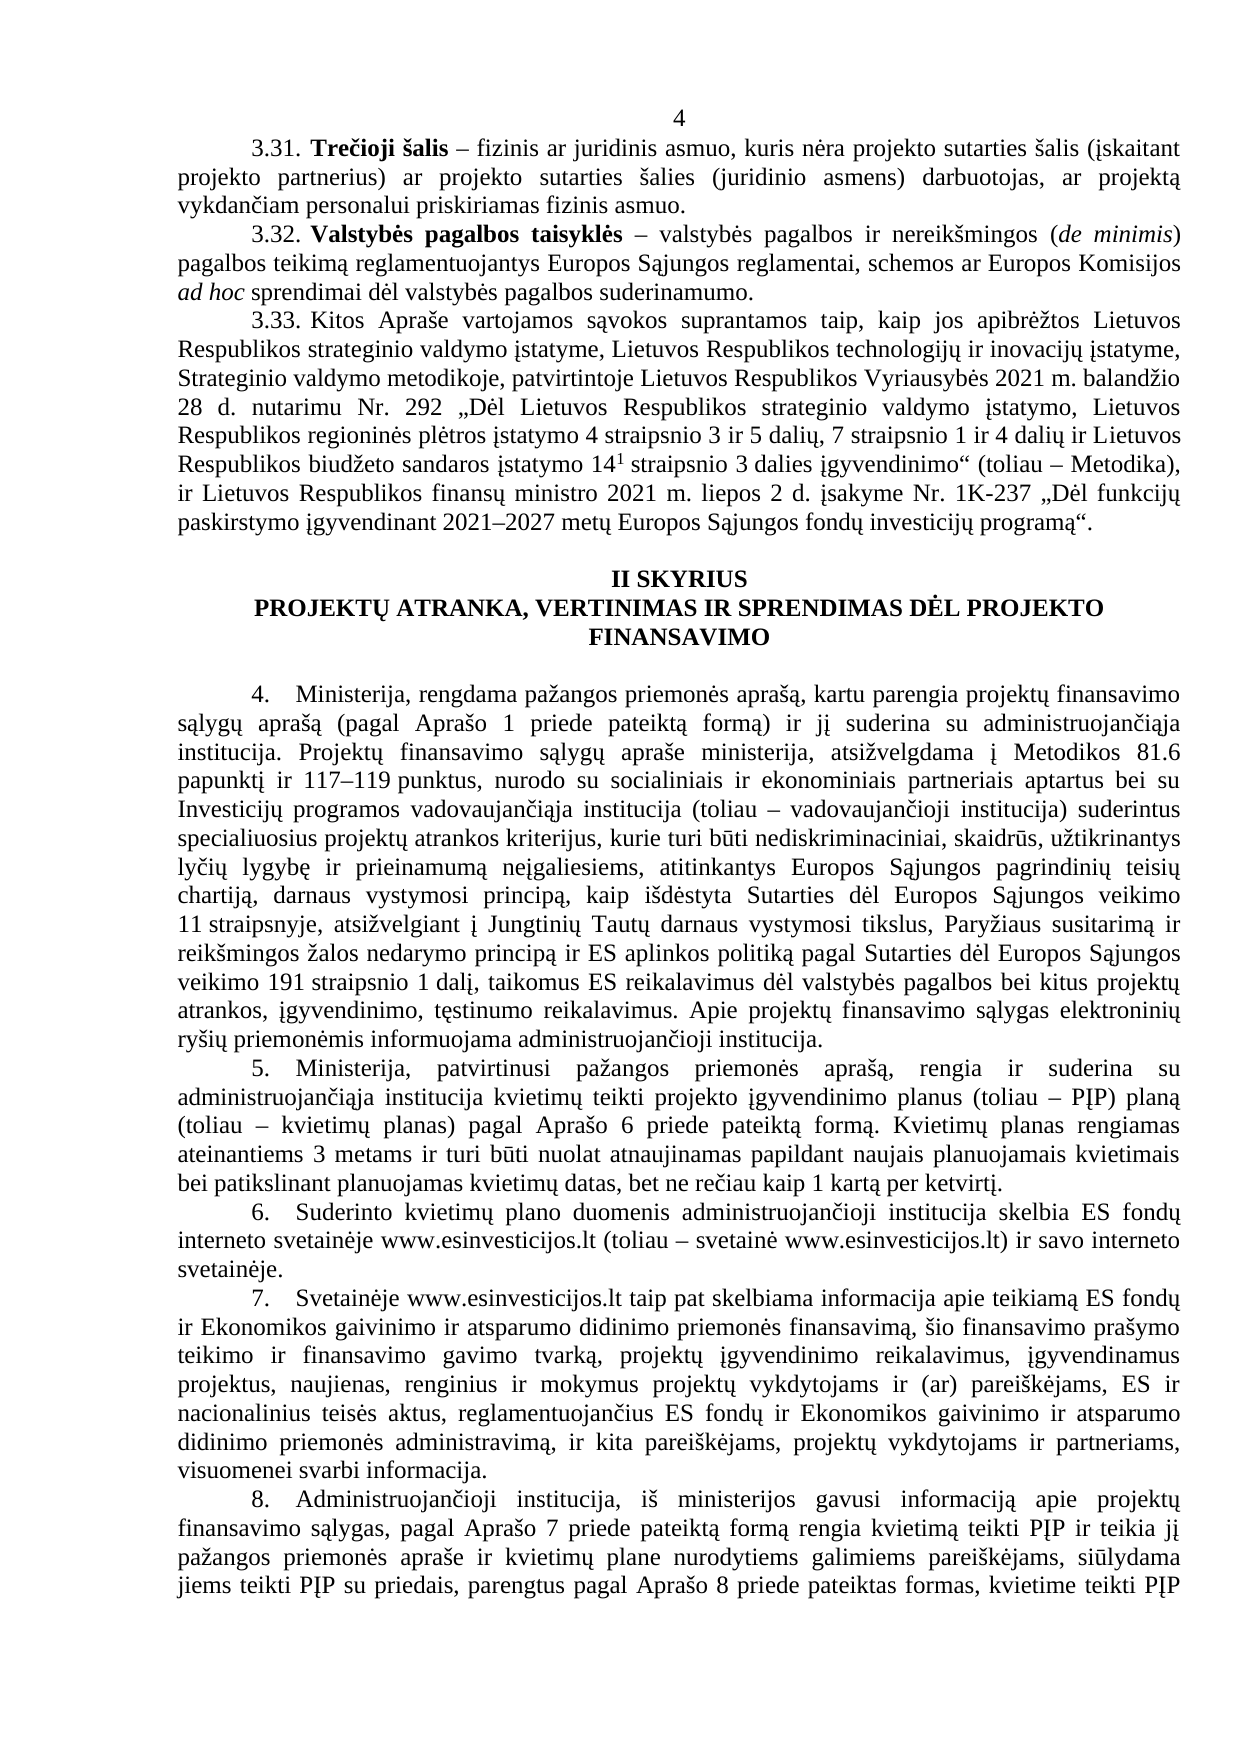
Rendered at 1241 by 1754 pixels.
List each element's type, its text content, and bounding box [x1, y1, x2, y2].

text 3.33. Kitos Apraše vartojamos sąvokos suprantamos taip, kaip jos apibrėžtos Lietuvos Respublikos strateginio valdymo įstatyme, Lietuvos Respublikos technologijų ir inovacijų įstatyme, Strateginio valdymo metodikoje, patvirtintoje Lietuvos Respublikos Vyriausybės 2021 m. balandžio 28 d. nutarimu Nr. 292 „Dėl Lietuvos Respublikos strateginio valdymo įstatymo, Lietuvos Respublikos regioninės plėtros įstatymo 4 straipsnio 3 ir 5 dalių, 7 straipsnio 1 ir 4 dalių ir Lietuvos Respublikos biudžeto sandaros įstatymo 141 straipsnio 3 dalies įgyvendinimo“ (toliau – Metodika), ir Lietuvos Respublikos finansų ministro 2021 m. liepos 2 d. įsakyme Nr. 1K-237 „Dėl funkcijų paskirstymo įgyvendinant 2021–2027 metų Europos Sąjungos fondų investicijų programą“. [177, 305, 1181, 535]
text II SKYRIUS [177, 564, 1181, 593]
text 3.31. Trečioji šalis – fizinis ar juridinis asmuo, kuris nėra projekto sutarties šalis (įskaitant projekto partnerius) ar projekto sutarties šalies (juridinio asmens) darbuotojas, ar projektą vykdančiam personalui priskiriamas fizinis asmuo. [177, 133, 1181, 219]
text 3.32. Valstybės pagalbos taisyklės – valstybės pagalbos ir nereikšmingos (de minimis) pagalbos teikimą reglamentuojantys Europos Sąjungos reglamentai, schemos ar Europos Komisijos ad hoc sprendimai dėl valstybės pagalbos suderinamumo. [177, 219, 1181, 305]
text 5. Ministerija, patvirtinusi pažangos priemonės aprašą, rengia ir suderina su administruojančiąja institucija kvietimų teikti projekto įgyvendinimo planus (toliau – PĮP) planą (toliau – kvietimų planas) pagal Aprašo 6 priede pateiktą formą. Kvietimų planas rengiamas ateinantiems 3 metams ir turi būti nuolat atnaujinamas papildant naujais planuojamais kvietimais bei patikslinant planuojamas kvietimų datas, bet ne rečiau kaip 1 kartą per ketvirtį. [177, 1053, 1181, 1197]
text 8. Administruojančioji institucija, iš ministerijos gavusi informaciją apie projektų finansavimo sąlygas, pagal Aprašo 7 priede pateiktą formą rengia kvietimą teikti PĮP ir teikia jį pažangos priemonės apraše ir kvietimų plane nurodytiems galimiems pareiškėjams, siūlydama jiems teikti PĮP su priedais, parengtus pagal Aprašo 8 priede pateiktas formas, kvietime teikti PĮP [177, 1484, 1181, 1599]
text PROJEKTŲ ATRANKA, VERTINIMAS IR SPRENDIMAS DĖL PROJEKTO FINANSAVIMO [177, 593, 1181, 650]
text 6. Suderinto kvietimų plano duomenis administruojančioji institucija skelbia ES fondų interneto svetainėje www.esinvesticijos.lt (toliau – svetainė www.esinvesticijos.lt) ir savo interneto svetainėje. [177, 1197, 1181, 1283]
text 4. Ministerija, rengdama pažangos priemonės aprašą, kartu parengia projektų finansavimo sąlygų aprašą (pagal Aprašo 1 priede pateiktą formą) ir jį suderina su administruojančiąja institucija. Projektų finansavimo sąlygų apraše ministerija, atsižvelgdama į Metodikos 81.6 papunktį ir 117–119 punktus, nurodo su socialiniais ir ekonominiais partneriais aptartus bei su Investicijų programos vadovaujančiąja institucija (toliau – vadovaujančioji institucija) suderintus specialiuosius projektų atrankos kriterijus, kurie turi būti nediskriminaciniai, skaidrūs, užtikrinantys lyčių lygybę ir prieinamumą neįgaliesiems, atitinkantys Europos Sąjungos pagrindinių teisių chartiją, darnaus vystymosi principą, kaip išdėstyta Sutarties dėl Europos Sąjungos veikimo 11 straipsnyje, atsižvelgiant į Jungtinių Tautų darnaus vystymosi tikslus, Paryžiaus susitarimą ir reikšmingos žalos nedarymo principą ir ES aplinkos politiką pagal Sutarties dėl Europos Sąjungos veikimo 191 straipsnio 1 dalį, taikomus ES reikalavimus dėl valstybės pagalbos bei kitus projektų atrankos, įgyvendinimo, tęstinumo reikalavimus. Apie projektų finansavimo sąlygas elektroninių ryšių priemonėmis informuojama administruojančioji institucija. [177, 679, 1181, 1053]
text 7. Svetainėje www.esinvesticijos.lt taip pat skelbiama informacija apie teikiamą ES fondų ir Ekonomikos gaivinimo ir atsparumo didinimo priemonės finansavimą, šio finansavimo prašymo teikimo ir finansavimo gavimo tvarką, projektų įgyvendinimo reikalavimus, įgyvendinamus projektus, naujienas, renginius ir mokymus projektų vykdytojams ir (ar) pareiškėjams, ES ir nacionalinius teisės aktus, reglamentuojančius ES fondų ir Ekonomikos gaivinimo ir atsparumo didinimo priemonės administravimą, ir kita pareiškėjams, projektų vykdytojams ir partneriams, visuomenei svarbi informacija. [177, 1283, 1181, 1484]
